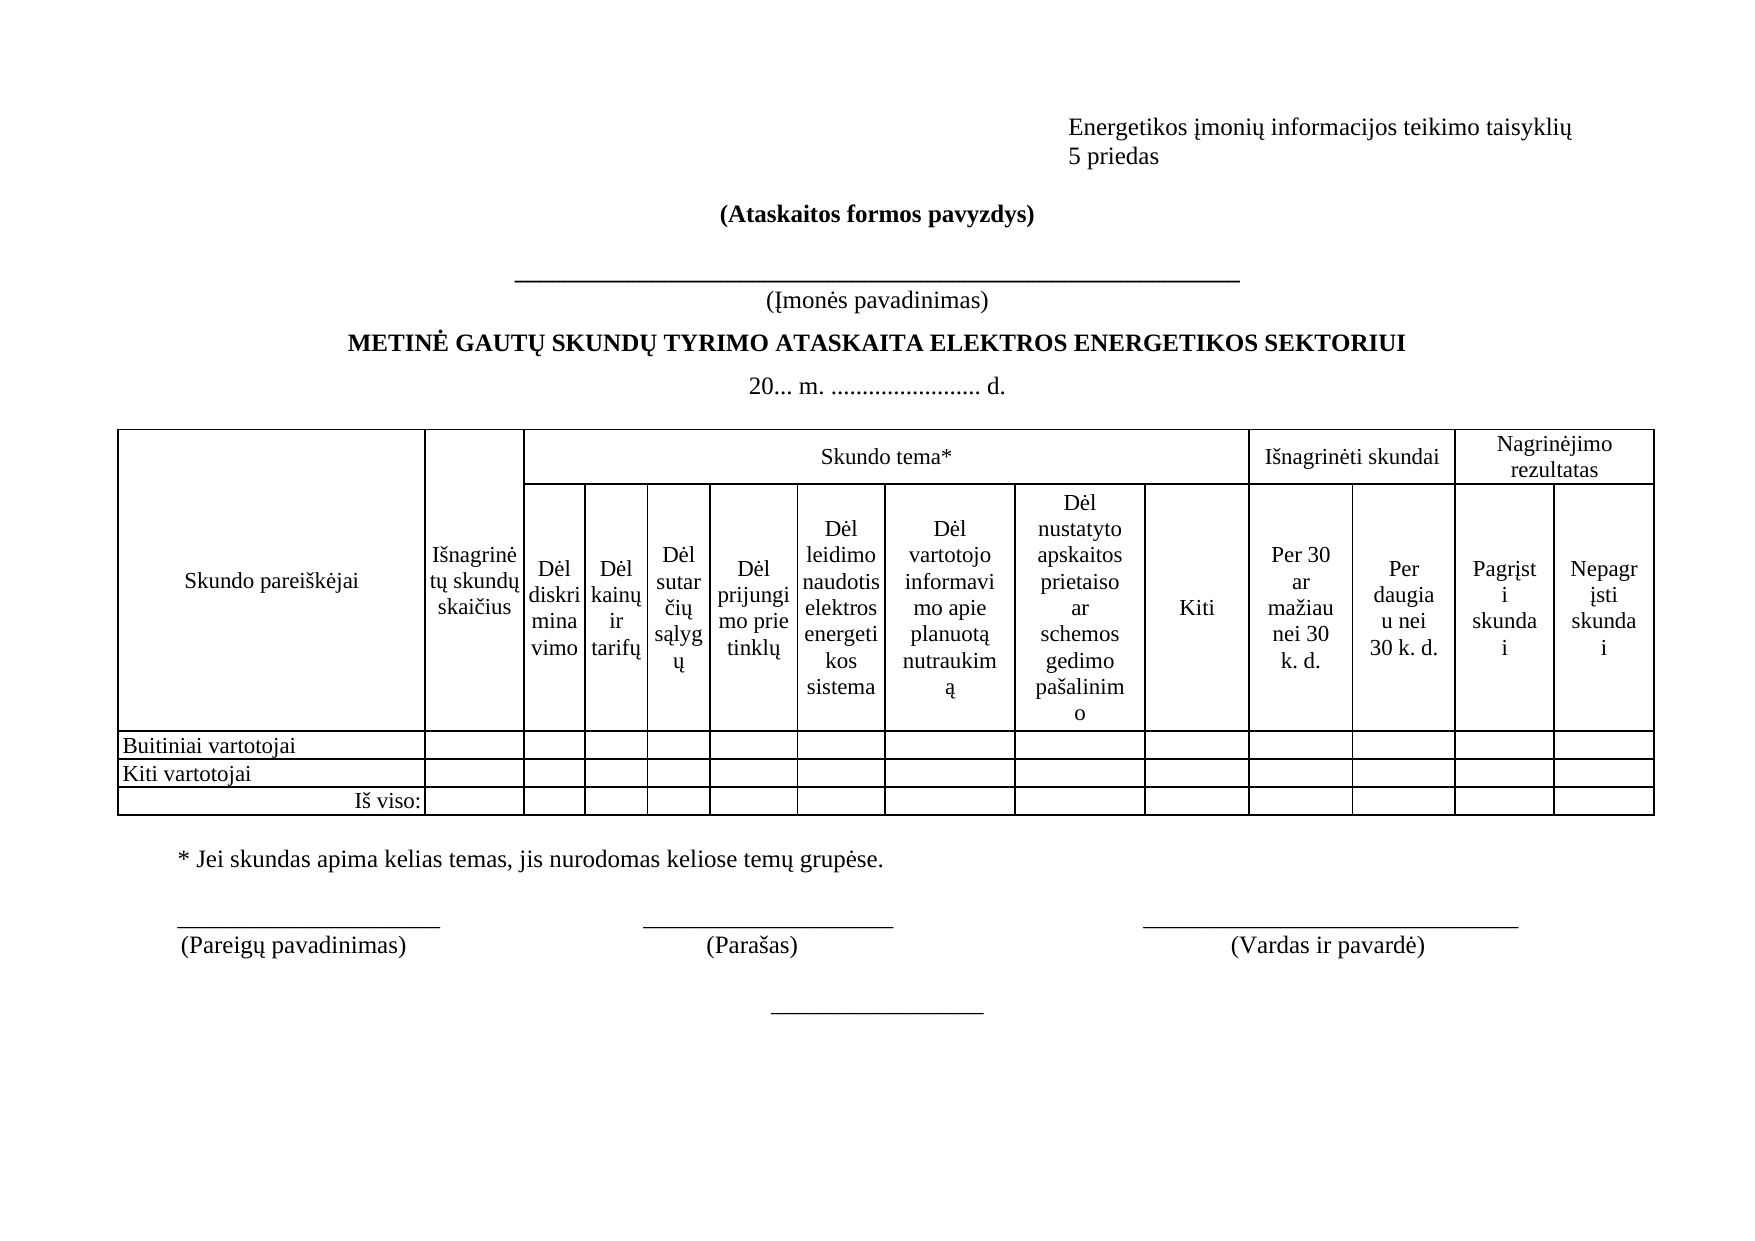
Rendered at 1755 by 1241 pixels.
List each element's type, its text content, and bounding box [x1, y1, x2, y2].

table_cell Kiti vartotojai [119, 760, 424, 786]
text 20... m. ........................ d. [118, 371, 1636, 400]
text __________________________________________________________ [118, 256, 1636, 285]
table_cell [426, 760, 523, 786]
table_header Skundo pareiškėjai [119, 430, 424, 730]
text 5 priedas [1068, 141, 1636, 170]
table_cell Per daugiau nei 30 k. d. [1353, 485, 1454, 730]
table_cell Kiti [1146, 485, 1248, 730]
table_header Išnagrinėtų skundų skaičius [426, 430, 523, 730]
table_header Nagrinėjimo rezultatas [1456, 430, 1653, 483]
table_cell [586, 732, 647, 758]
table_cell [525, 732, 584, 758]
table_header Skundo tema* [525, 430, 1248, 483]
table_cell [1250, 760, 1352, 786]
table_cell [525, 760, 584, 786]
table_cell [1146, 732, 1248, 758]
table_cell [1146, 788, 1248, 814]
text (Ataskaitos formos pavyzdys) [118, 199, 1636, 227]
table_cell [1016, 732, 1144, 758]
table_cell [1456, 732, 1553, 758]
table_cell [648, 788, 709, 814]
text * Jei skundas apima kelias temas, jis nurodomas keliose temų grupėse. [118, 844, 1636, 873]
table_cell Pagrįsti skundai [1456, 485, 1553, 730]
table_cell [648, 732, 709, 758]
table_cell Dėl kainų ir tarifų [586, 485, 647, 730]
table_cell [525, 788, 584, 814]
table_cell [711, 732, 797, 758]
table_cell [1456, 760, 1553, 786]
table_cell [1555, 760, 1653, 786]
table_cell [798, 732, 884, 758]
table_cell [1555, 788, 1653, 814]
text METINĖ GAUTŲ SKUNDŲ TYRIMO ATASKAITA ELEKTROS ENERGETIKOS SEKTORIUI [118, 328, 1636, 357]
table_cell [1353, 732, 1454, 758]
table_cell [1250, 788, 1352, 814]
text (Įmonės pavadinimas) [118, 285, 1636, 314]
table_cell [586, 760, 647, 786]
table_cell Nepagrįsti skundai [1555, 485, 1653, 730]
table_cell [1456, 788, 1553, 814]
text Energetikos įmonių informacijos teikimo taisyklių [1068, 112, 1636, 141]
table_cell [711, 788, 797, 814]
table_cell [1016, 788, 1144, 814]
table_header Išnagrinėti skundai [1250, 430, 1454, 483]
table_cell [711, 760, 797, 786]
table_cell Dėl leidimo naudotis elektros energetikos sistema [798, 485, 884, 730]
text (Pareigų pavadinimas) (Parašas) (Vardas ir pavardė) [118, 930, 1636, 959]
table_cell Dėl vartotojo informavimo apie planuotą nutraukimą [886, 485, 1014, 730]
text _____________________ ____________________ ______________________________ [118, 902, 1636, 930]
table_cell Dėl nustatyto apskaitos prietaiso ar schemos gedimo pašalinimo [1016, 485, 1144, 730]
table_cell [1555, 732, 1653, 758]
table_cell [1146, 760, 1248, 786]
table_cell Iš viso: [119, 788, 424, 814]
table_cell Dėl prijungimo prie tinklų [711, 485, 797, 730]
table_cell Dėl sutarčių sąlygų [648, 485, 709, 730]
table_cell [798, 760, 884, 786]
text _________________ [118, 988, 1636, 1017]
table_cell [1353, 788, 1454, 814]
table_cell [426, 732, 523, 758]
table_cell Per 30 ar mažiau nei 30 k. d. [1250, 485, 1352, 730]
table_cell [886, 788, 1014, 814]
table_cell [886, 732, 1014, 758]
table_cell [1353, 760, 1454, 786]
table_cell [1016, 760, 1144, 786]
table_cell [798, 788, 884, 814]
table_cell [1250, 732, 1352, 758]
table_cell [648, 760, 709, 786]
table_cell [586, 788, 647, 814]
table_cell [886, 760, 1014, 786]
table_cell [426, 788, 523, 814]
table_cell Dėl diskriminavimo [525, 485, 584, 730]
table_cell Buitiniai vartotojai [119, 732, 424, 758]
